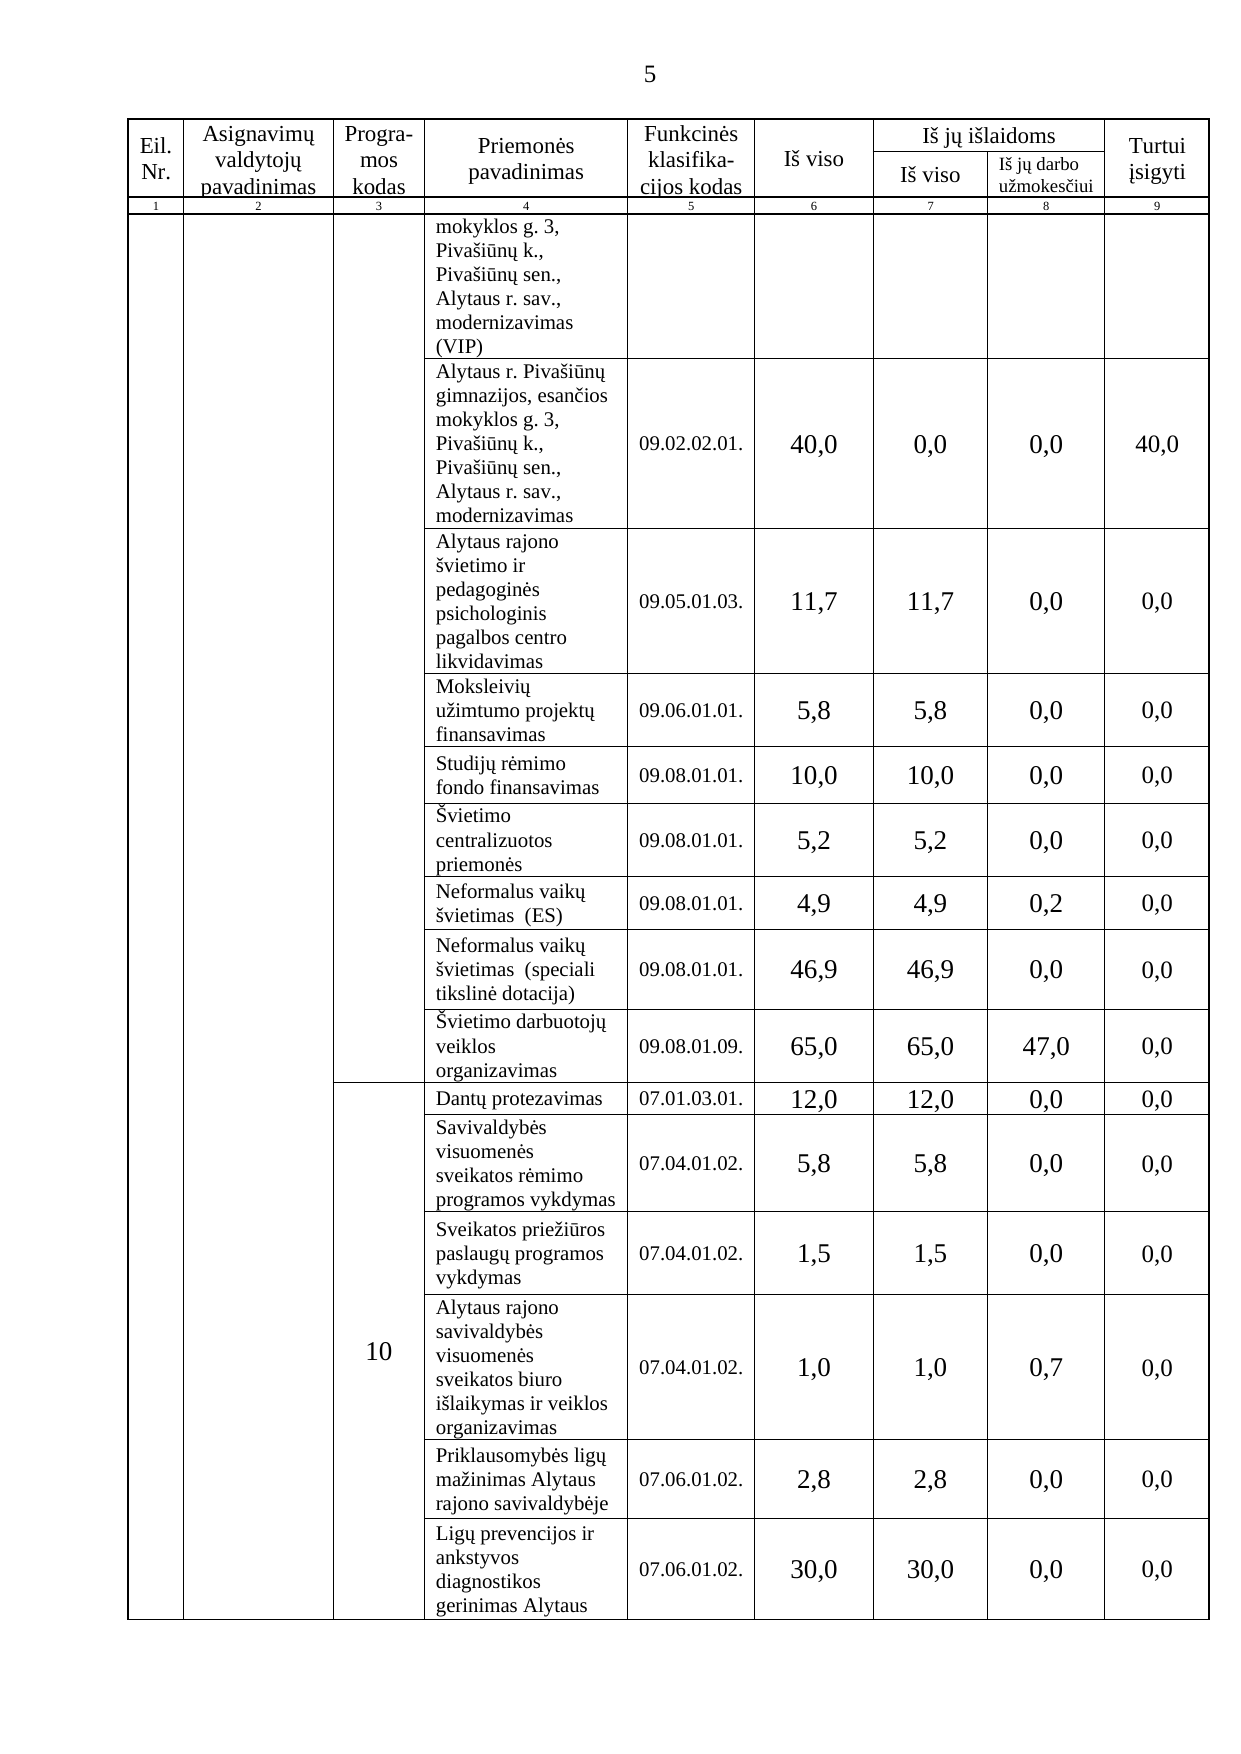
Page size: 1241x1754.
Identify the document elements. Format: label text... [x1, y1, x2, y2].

table_cell Švietimo darbuotojų veiklos organizavimas [425, 1010, 627, 1082]
table_cell [184, 215, 333, 1619]
table_cell 3 [334, 198, 424, 213]
table_cell [874, 215, 987, 358]
table_cell 7 [874, 198, 987, 213]
table_cell Priklausomybės ligų mažinimas Alytaus rajono savivaldybėje [425, 1440, 627, 1517]
table_cell 0,0 [1105, 1295, 1208, 1439]
table_cell Dantų protezavimas [425, 1083, 627, 1114]
table_cell 07.01.03.01. [628, 1083, 754, 1114]
table_cell 09.08.01.01. [628, 877, 754, 929]
table_cell 40,0 [1105, 359, 1208, 527]
table_header Progra-mos kodas [334, 120, 424, 196]
table_cell Moksleivių užimtumo projektų finansavimas [425, 674, 627, 746]
table_cell Švietimo centralizuotos priemonės [425, 804, 627, 876]
table_cell Iš jų darbo užmokesčiui [988, 152, 1104, 196]
table_cell 07.06.01.02. [628, 1440, 754, 1517]
table_cell 9 [1105, 198, 1208, 213]
table_cell Neformalus vaikų švietimas (speciali tikslinė dotacija) [425, 930, 627, 1008]
table_cell [755, 215, 873, 358]
table_cell 1 [129, 198, 183, 213]
table_cell 65,0 [755, 1010, 873, 1082]
table_cell 0,0 [988, 1212, 1104, 1294]
table_cell 07.04.01.02. [628, 1115, 754, 1211]
table_cell 10 [334, 1083, 424, 1619]
table_cell 0,0 [1105, 930, 1208, 1008]
table_cell [628, 215, 754, 358]
table_cell 12,0 [874, 1083, 987, 1114]
table_cell 2 [184, 198, 333, 213]
table_cell 0,0 [1105, 1519, 1208, 1619]
table_cell 5 [628, 198, 754, 213]
table_cell Ligų prevencijos ir ankstyvos diagnostikos gerinimas Alytaus [425, 1519, 627, 1619]
table_cell 47,0 [988, 1010, 1104, 1082]
table_header Funkcinės klasifika-cijos kodas [628, 120, 754, 196]
table_cell [129, 215, 183, 1619]
table_cell 0,0 [1105, 747, 1208, 802]
table_cell 0,0 [1105, 877, 1208, 929]
table_cell 30,0 [874, 1519, 987, 1619]
table_cell 0,0 [1105, 1115, 1208, 1211]
table_cell 0,0 [1105, 1212, 1208, 1294]
table_cell 09.06.01.01. [628, 674, 754, 746]
table_cell 0,0 [988, 1440, 1104, 1517]
table_cell [1105, 215, 1208, 358]
table_cell 10,0 [874, 747, 987, 802]
table_cell 0,0 [1105, 1440, 1208, 1517]
table_cell 0,0 [988, 747, 1104, 802]
table_cell 1,5 [874, 1212, 987, 1294]
table_cell 1,0 [874, 1295, 987, 1439]
table_cell 12,0 [755, 1083, 873, 1114]
table_header Iš jų išlaidoms [874, 120, 1104, 151]
table_cell 09.08.01.01. [628, 804, 754, 876]
table_header Asignavimų valdytojų pavadinimas [184, 120, 333, 196]
table_cell 2,8 [755, 1440, 873, 1517]
table_cell 0,0 [988, 930, 1104, 1008]
table_cell mokyklos g. 3, Pivašiūnų k., Pivašiūnų sen., Alytaus r. sav., modernizavimas (VIP) [425, 215, 627, 358]
table_cell 65,0 [874, 1010, 987, 1082]
table_cell 1,0 [755, 1295, 873, 1439]
table_cell 07.06.01.02. [628, 1519, 754, 1619]
table_cell 09.08.01.01. [628, 930, 754, 1008]
table_cell 0,0 [1105, 804, 1208, 876]
table_cell 0,0 [988, 804, 1104, 876]
table_cell 0,0 [988, 1115, 1104, 1211]
table_cell 0,0 [1105, 1083, 1208, 1114]
table_cell Studijų rėmimo fondo finansavimas [425, 747, 627, 802]
table_cell Alytaus rajono švietimo ir pedagoginės psichologinis pagalbos centro likvidavimas [425, 529, 627, 673]
table_cell 5,8 [755, 674, 873, 746]
table_cell 09.08.01.01. [628, 747, 754, 802]
table_cell [334, 215, 424, 1082]
table_cell 0,7 [988, 1295, 1104, 1439]
table_cell [988, 215, 1104, 358]
table_cell 8 [988, 198, 1104, 213]
table_cell Iš viso [874, 152, 987, 196]
table_cell 09.05.01.03. [628, 529, 754, 673]
table_header Priemonės pavadinimas [425, 120, 627, 196]
table_cell Savivaldybės visuomenės sveikatos rėmimo programos vykdymas [425, 1115, 627, 1211]
table_cell 07.04.01.02. [628, 1212, 754, 1294]
table_cell 11,7 [755, 529, 873, 673]
table_header Turtui įsigyti [1105, 120, 1208, 196]
table_cell 0,0 [874, 359, 987, 527]
table_cell 1,5 [755, 1212, 873, 1294]
table_cell Alytaus r. Pivašiūnų gimnazijos, esančios mokyklos g. 3, Pivašiūnų k., Pivašiūnų sen., Alytaus r. sav., modernizavimas [425, 359, 627, 527]
table_cell 30,0 [755, 1519, 873, 1619]
table_cell 11,7 [874, 529, 987, 673]
table_cell 07.04.01.02. [628, 1295, 754, 1439]
table_cell Neformalus vaikų švietimas (ES) [425, 877, 627, 929]
table_cell 0,0 [1105, 674, 1208, 746]
table_header Eil. Nr. [129, 120, 183, 196]
table_cell 0,0 [988, 359, 1104, 527]
table_cell 40,0 [755, 359, 873, 527]
table_cell 10,0 [755, 747, 873, 802]
table_cell 4,9 [755, 877, 873, 929]
table_cell 0,0 [988, 674, 1104, 746]
table_cell 46,9 [755, 930, 873, 1008]
table_cell 5,2 [755, 804, 873, 876]
table_cell 0,2 [988, 877, 1104, 929]
table_cell 4,9 [874, 877, 987, 929]
table_cell 0,0 [988, 529, 1104, 673]
table_cell Alytaus rajono savivaldybės visuomenės sveikatos biuro išlaikymas ir veiklos organizavimas [425, 1295, 627, 1439]
table_cell 09.02.02.01. [628, 359, 754, 527]
table_cell 5,8 [874, 674, 987, 746]
table_cell 5,2 [874, 804, 987, 876]
table_header Iš viso [755, 120, 873, 196]
table_cell 0,0 [1105, 529, 1208, 673]
table_cell 0,0 [988, 1519, 1104, 1619]
table_cell 5,8 [874, 1115, 987, 1211]
table_cell 0,0 [988, 1083, 1104, 1114]
table_cell 2,8 [874, 1440, 987, 1517]
table_cell 0,0 [1105, 1010, 1208, 1082]
table_cell 4 [425, 198, 627, 213]
table_cell 5,8 [755, 1115, 873, 1211]
table_cell 09.08.01.09. [628, 1010, 754, 1082]
table_cell 6 [755, 198, 873, 213]
table_cell Sveikatos priežiūros paslaugų programos vykdymas [425, 1212, 627, 1294]
table_cell 46,9 [874, 930, 987, 1008]
